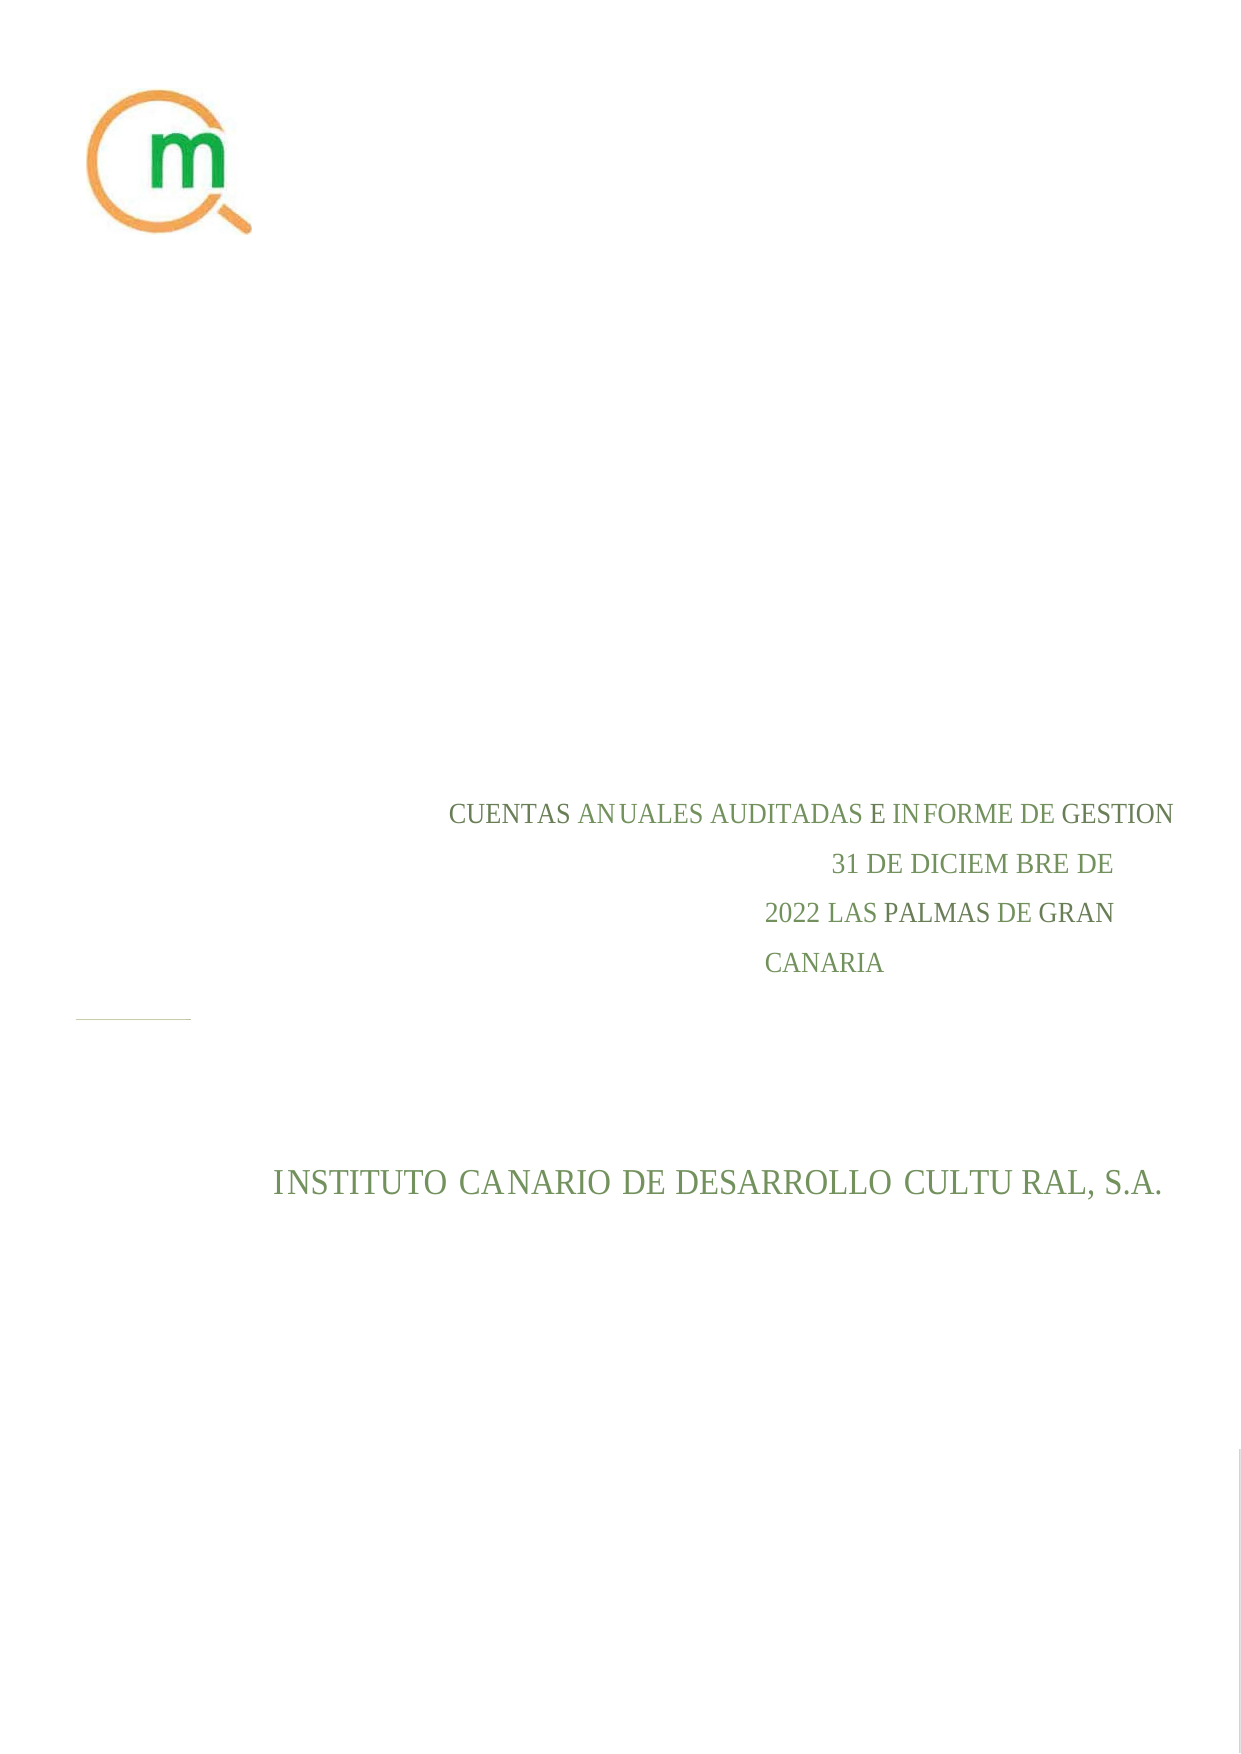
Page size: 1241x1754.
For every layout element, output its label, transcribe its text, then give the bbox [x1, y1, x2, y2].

text 31 DE DICIEM BRE DE 2022 LAS PALMAS DE GRAN CANARIA [764, 846, 1171, 978]
text INSTITUTO CANARIO DE DESARROLLO CULTU RAL, S.A. [273, 1160, 1241, 1202]
subtitle CUENTAS ANUALES AUDITADAS E INFORME DE GESTION [448, 796, 1241, 829]
